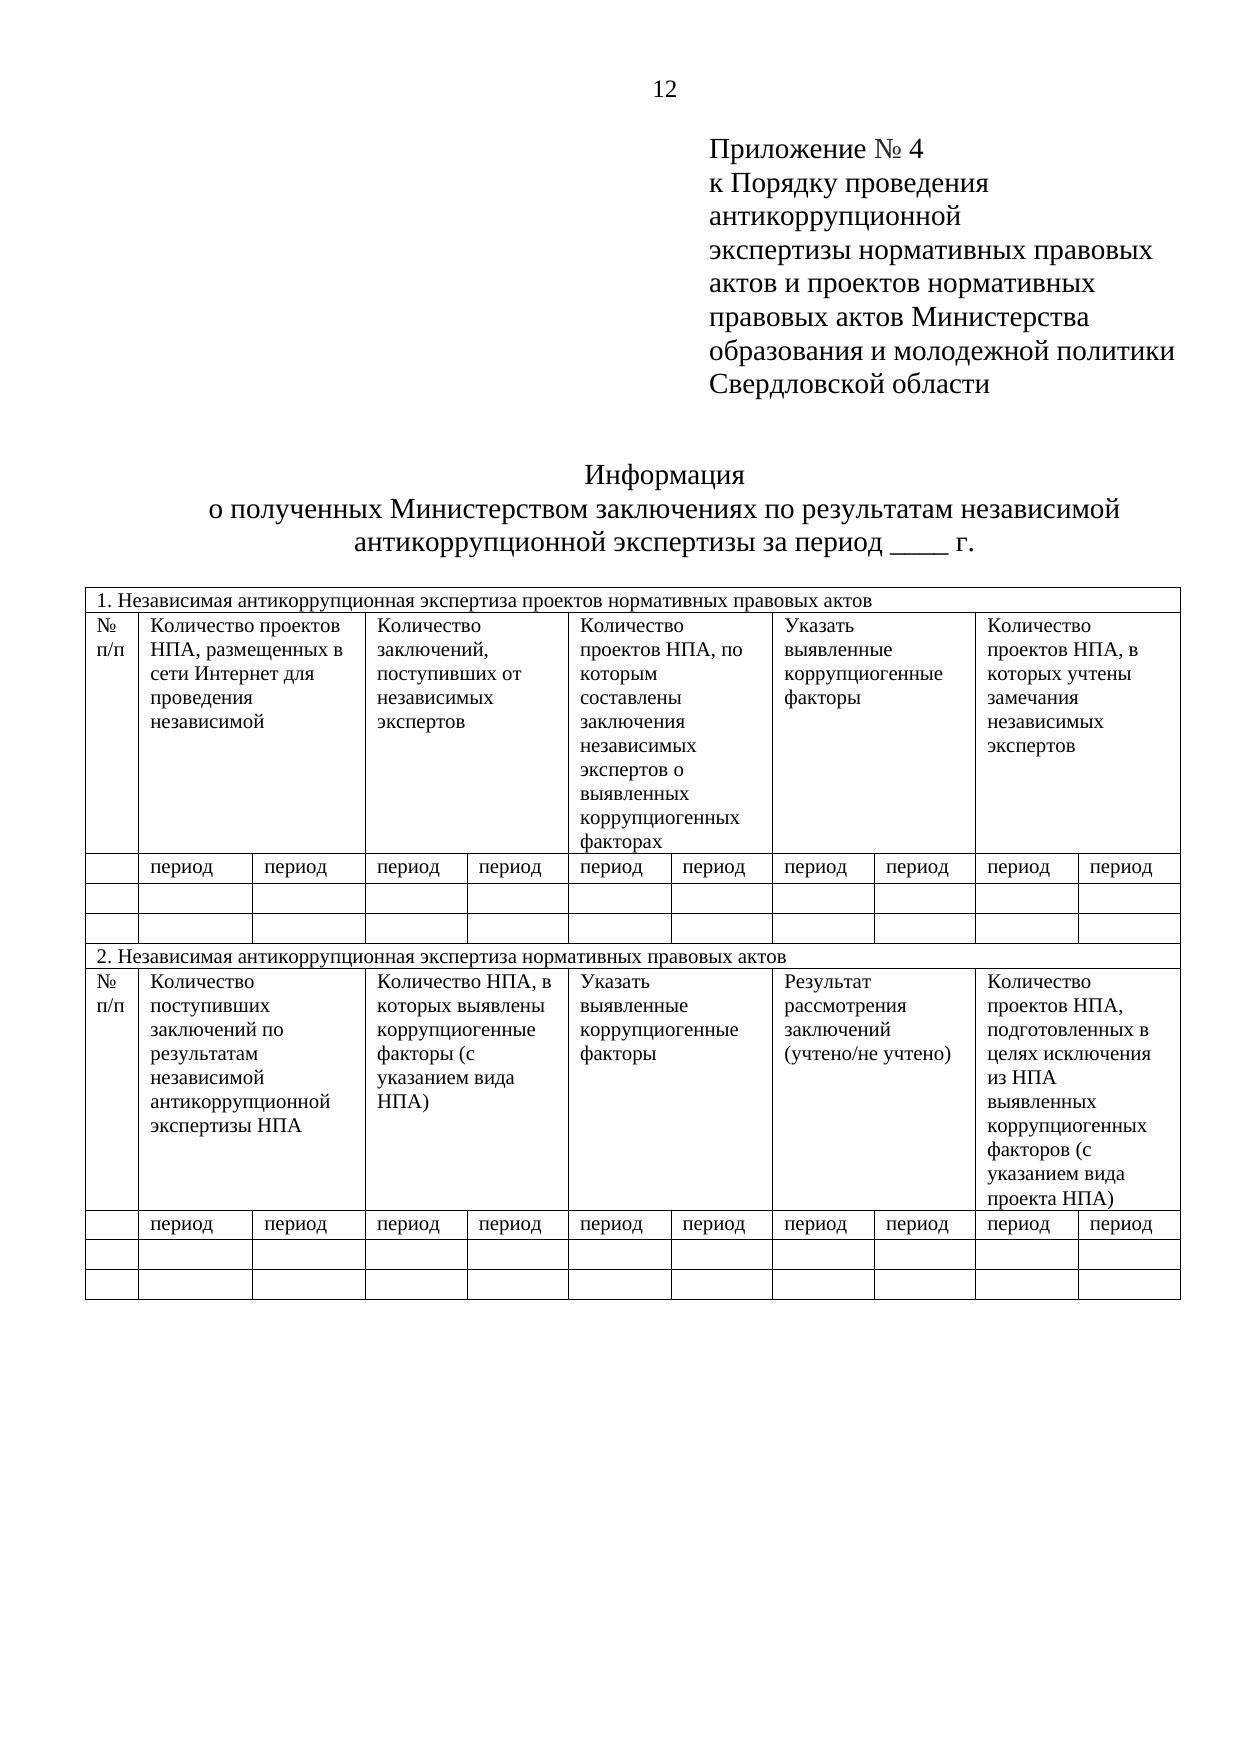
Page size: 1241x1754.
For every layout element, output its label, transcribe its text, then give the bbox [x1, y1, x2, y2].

table_cell период [773, 854, 874, 883]
table_cell [672, 1240, 772, 1269]
table_cell Указать выявленные коррупциогенные факторы [569, 969, 772, 1209]
text актов и проектов нормативных правовых актов Министерства образования и молодежной политики Свердловской области [709, 266, 1181, 400]
table_cell [569, 884, 671, 913]
table_cell период [253, 854, 365, 883]
table_cell [139, 884, 252, 913]
table_cell [773, 1270, 874, 1299]
table_header 1. Независимая антикоррупционная экспертиза проектов нормативных правовых актов [86, 588, 1180, 612]
table_cell период [569, 1211, 671, 1239]
table_cell период [1079, 1211, 1180, 1239]
table_cell Количество проектов НПА, подготовленных в целях исключения из НПА выявленных коррупциогенных факторов (с указанием вида проекта НПА) [976, 969, 1180, 1209]
table_cell Количество проектов НПА, по которым составлены заключения независимых экспертов о выявленных коррупциогенных факторах [569, 613, 772, 853]
table_cell № п/п [86, 969, 138, 1209]
table_cell [773, 914, 874, 943]
table_cell Количество НПА, в которых выявлены коррупциогенные факторы (с указанием вида НПА) [366, 969, 568, 1209]
table_cell [1079, 914, 1180, 943]
table_cell период [139, 1211, 252, 1239]
table_cell период [875, 1211, 975, 1239]
table_cell период [569, 854, 671, 883]
table_cell период [468, 854, 568, 883]
table_cell [976, 1240, 1078, 1269]
table_cell [366, 1270, 467, 1299]
table_cell период [468, 1211, 568, 1239]
table_cell [875, 1240, 975, 1269]
table_cell период [672, 854, 772, 883]
table_cell [86, 914, 138, 943]
table_cell [86, 1240, 138, 1269]
text экспертизы нормативных правовых [709, 232, 1181, 266]
table_cell [569, 1270, 671, 1299]
table_cell [672, 884, 772, 913]
table_cell [875, 1270, 975, 1299]
table_cell период [253, 1211, 365, 1239]
table_cell [976, 914, 1078, 943]
table_cell [86, 854, 138, 883]
text к Порядку проведения антикоррупционной [709, 165, 1181, 232]
table_cell [1079, 884, 1180, 913]
table_cell [569, 1240, 671, 1269]
table_cell период [773, 1211, 874, 1239]
table_cell период [1079, 854, 1180, 883]
table_cell Количество поступивших заключений по результатам независимой антикоррупционной экспертизы НПА [139, 969, 365, 1209]
table_cell период [672, 1211, 772, 1239]
table_cell [468, 884, 568, 913]
table_cell период [366, 854, 467, 883]
table_cell Количество проектов НПА, размещенных в сети Интернет для проведения независимой [139, 613, 365, 853]
table_cell № п/п [86, 613, 138, 853]
table_cell [253, 1240, 365, 1269]
table_cell период [976, 1211, 1078, 1239]
table_cell [773, 1240, 874, 1269]
table_cell [253, 914, 365, 943]
table_cell [875, 884, 975, 913]
table_cell [672, 1270, 772, 1299]
table_cell [773, 884, 874, 913]
table_cell Указать выявленные коррупциогенные факторы [773, 613, 975, 853]
table_cell [139, 1240, 252, 1269]
table_cell [875, 914, 975, 943]
table_cell [366, 884, 467, 913]
table_cell Результат рассмотрения заключений (учтено/не учтено) [773, 969, 975, 1209]
text Информация [148, 457, 1181, 491]
table_cell [672, 914, 772, 943]
table_cell [253, 1270, 365, 1299]
table_cell [253, 884, 365, 913]
table_cell [468, 1270, 568, 1299]
table_cell период [366, 1211, 467, 1239]
table_cell [86, 884, 138, 913]
table_cell [86, 1270, 138, 1299]
table_cell Количество заключений, поступивших от независимых экспертов [366, 613, 568, 853]
table_cell [976, 1270, 1078, 1299]
table_cell [468, 914, 568, 943]
table_cell [86, 1211, 138, 1239]
table_cell [1079, 1240, 1180, 1269]
table_cell 2. Независимая антикоррупционная экспертиза нормативных правовых актов [86, 944, 1180, 968]
table_cell период [139, 854, 252, 883]
table_cell [366, 914, 467, 943]
table_cell [139, 914, 252, 943]
table_cell [976, 884, 1078, 913]
table_cell Количество проектов НПА, в которых учтены замечания независимых экспертов [976, 613, 1180, 853]
table_cell [468, 1240, 568, 1269]
table_cell [1079, 1270, 1180, 1299]
table_cell [139, 1270, 252, 1299]
text о полученных Министерством заключениях по результатам независимой антикоррупционной экспертизы за период ____ г. [148, 491, 1181, 558]
table_cell [569, 914, 671, 943]
table_cell период [875, 854, 975, 883]
text Приложение № 4 [709, 131, 1181, 165]
table_cell [366, 1240, 467, 1269]
table_cell период [976, 854, 1078, 883]
